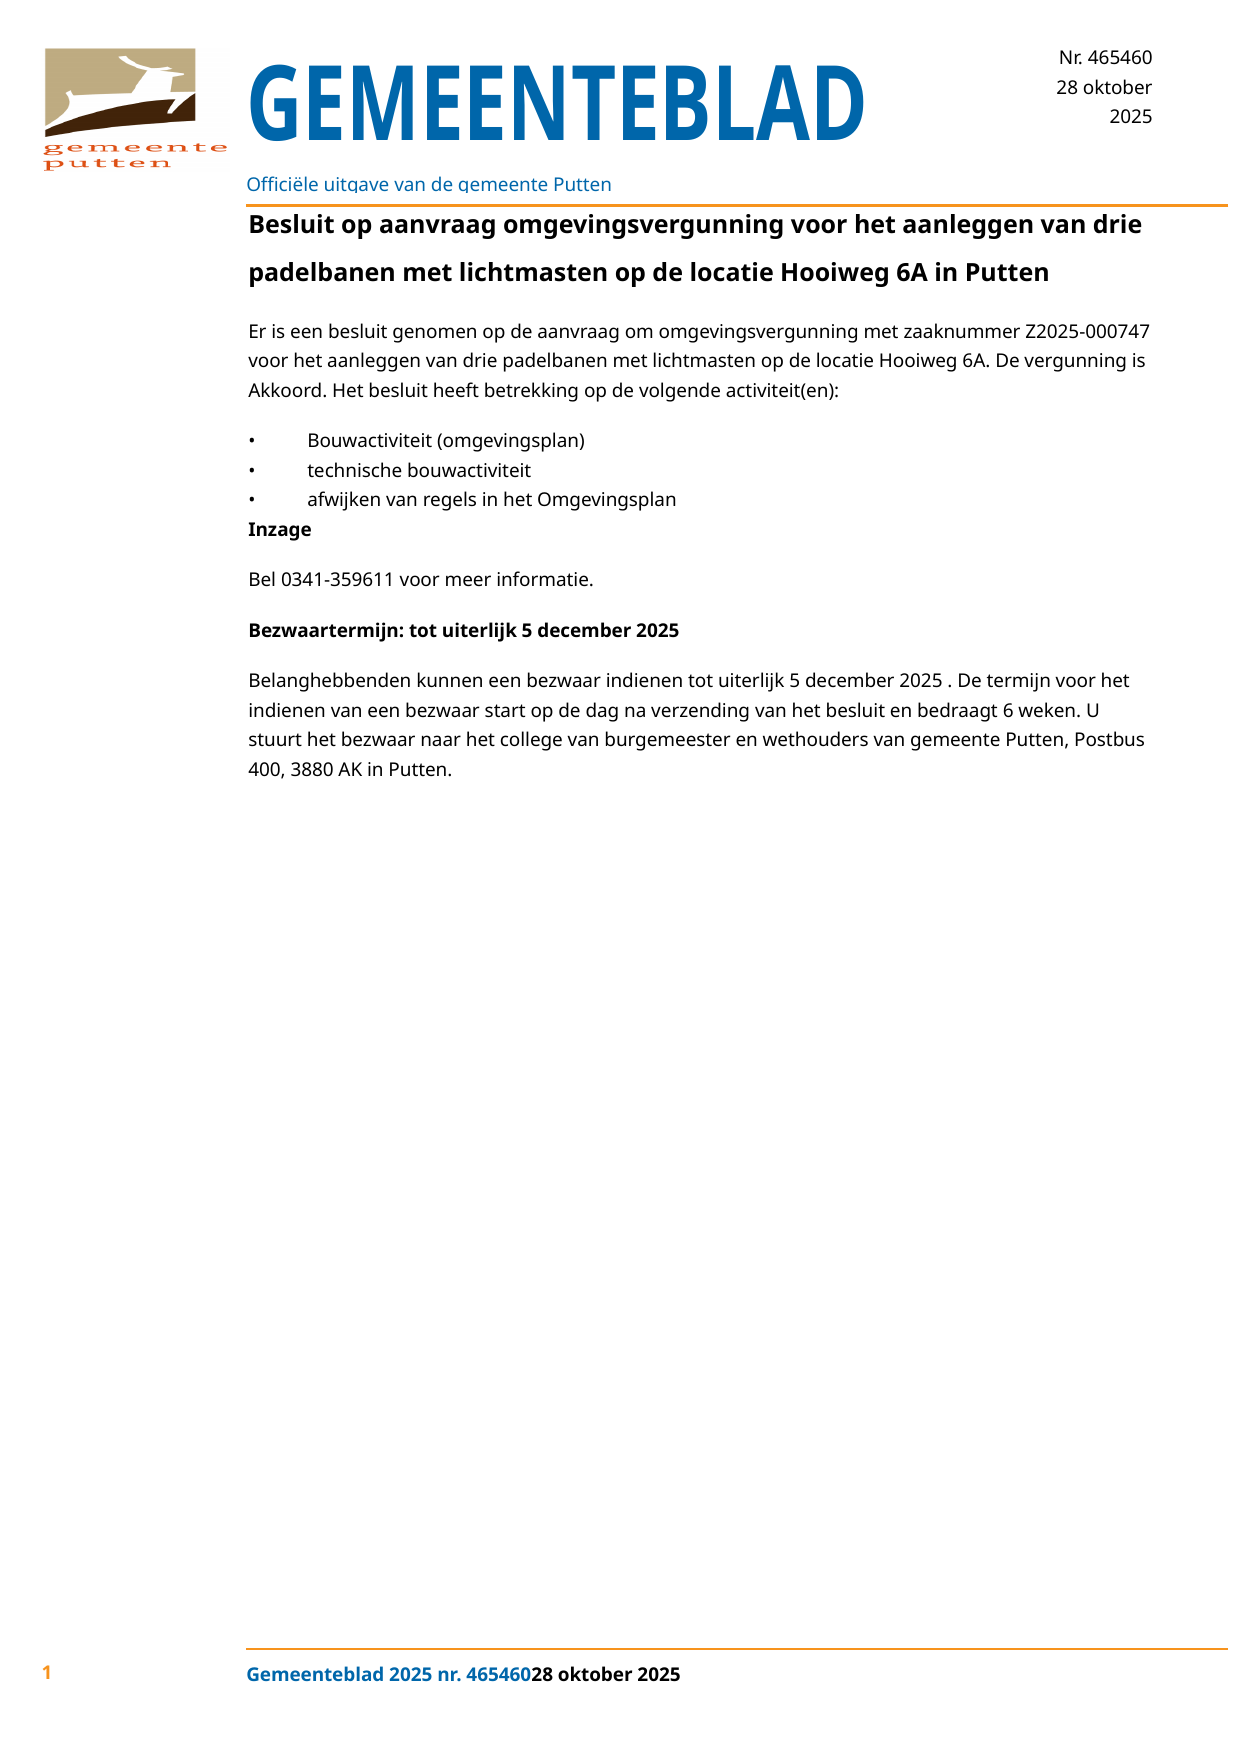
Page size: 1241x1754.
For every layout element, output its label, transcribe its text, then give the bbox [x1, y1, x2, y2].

list technische bouwactiviteit [248, 457, 1152, 483]
text Belanghebbenden kunnen een bezwaar indienen tot uiterlijk 5 december 2025 . De termijn voor het indienen van een bezwaar start op de dag na verzending van het besluit en bedraagt 6 weken. U stuurt het bezwaar naar het college van burgemeester en wethouders van gemeente Putten, Postbus 400, 3880 AK in Putten. [248, 667, 1152, 782]
text Bel 0341-359611 voor meer informatie. [248, 567, 1152, 592]
text Besluit op aanvraag omgevingsvergunning voor het aanleggen van drie padelbanen met lichtmasten op de locatie Hooiweg 6A in Putten [248, 207, 1152, 288]
text Inzage [248, 516, 1152, 542]
list Bouwactiviteit (omgevingsplan) [248, 427, 1152, 453]
list afwijken van regels in het Omgevingsplan [248, 487, 1152, 512]
text Bezwaartermijn: tot uiterlijk 5 december 2025 [248, 617, 1152, 643]
text Er is een besluit genomen op de aanvraag om omgevingsvergunning met zaaknummer Z2025-000747 voor het aanleggen van drie padelbanen met lichtmasten op de locatie Hooiweg 6A. De vergunning is Akkoord. Het besluit heeft betrekking op de volgende activiteit(en): [248, 318, 1152, 403]
picture [41, 47, 231, 172]
